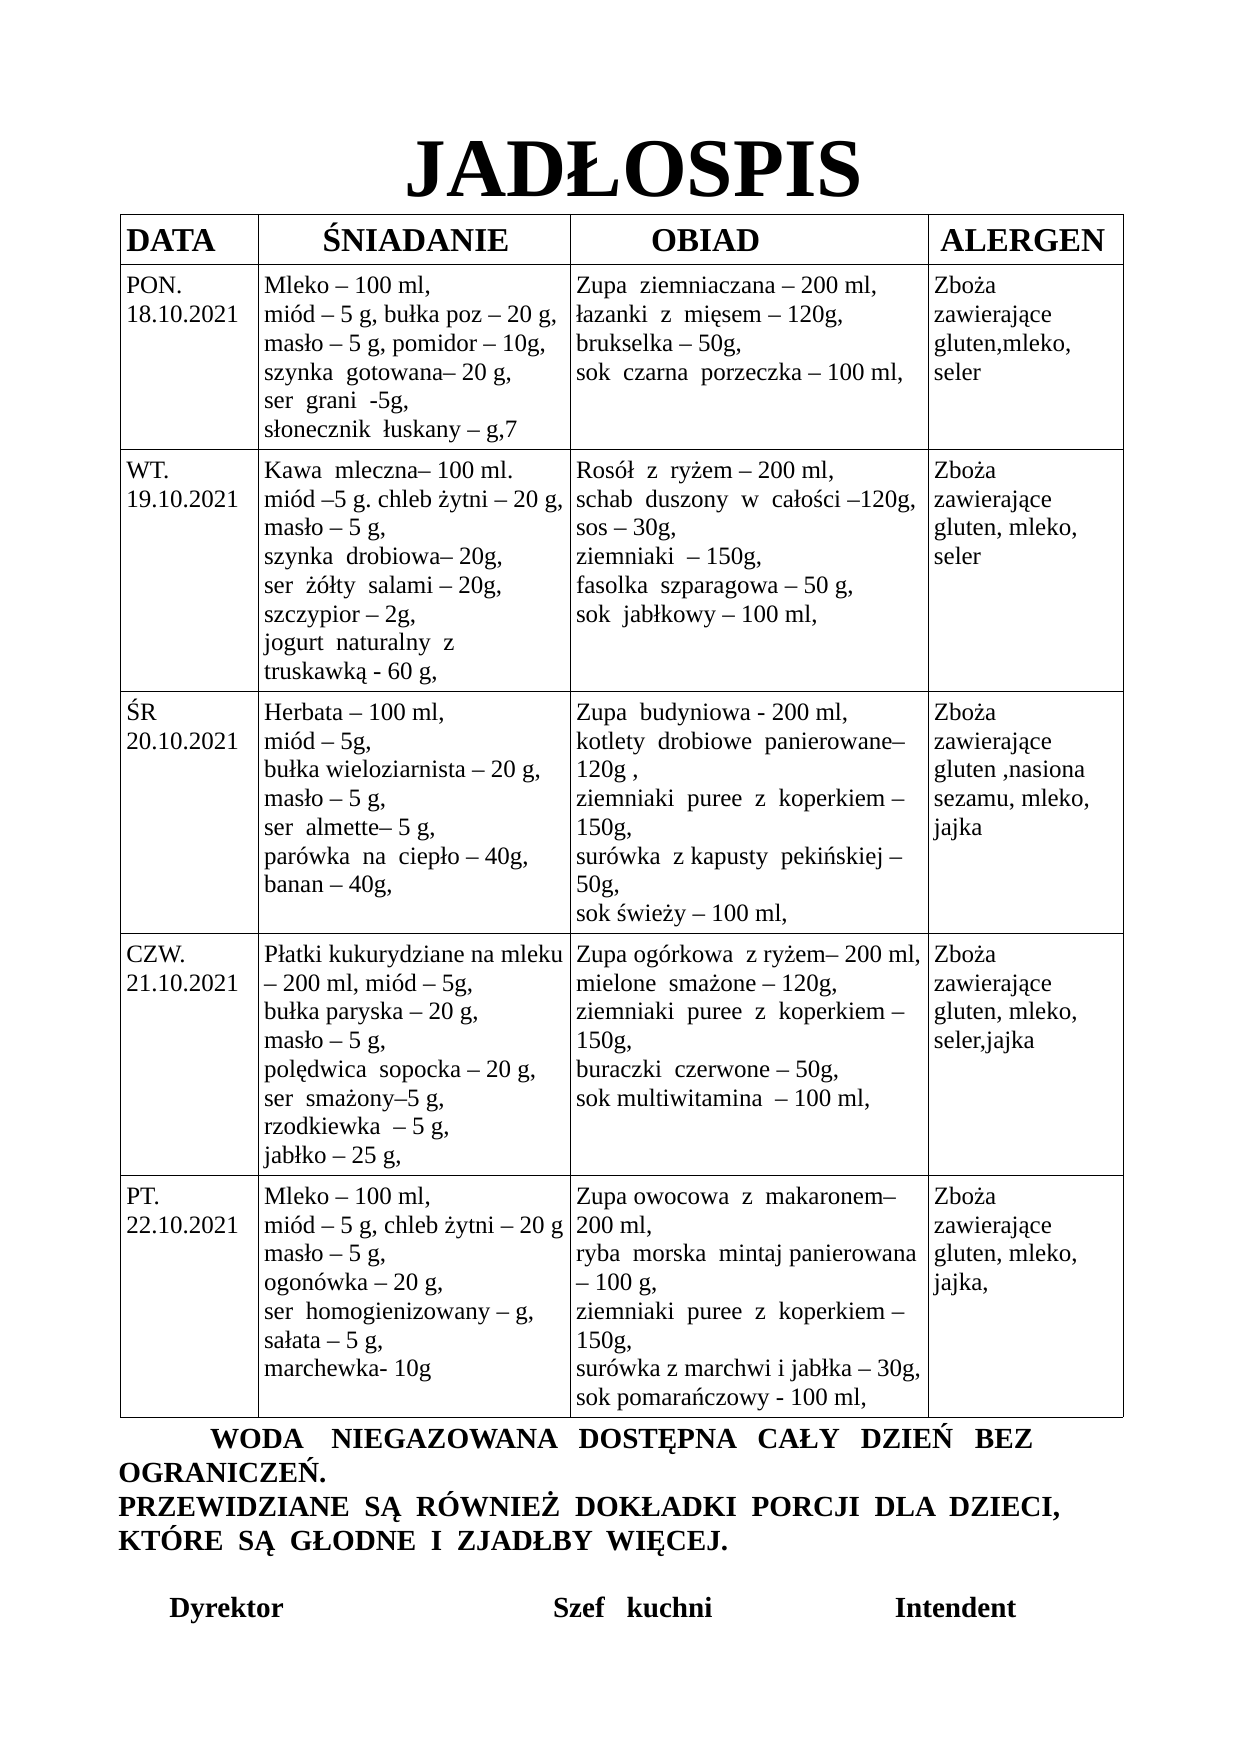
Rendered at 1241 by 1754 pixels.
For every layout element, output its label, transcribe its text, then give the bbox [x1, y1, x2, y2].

table_cell Zboża zawierające gluten,mleko, seler [929, 265, 1123, 449]
table_cell WT. 19.10.2021 [121, 450, 258, 691]
table_cell Kawa mleczna– 100 ml. miód –5 g. chleb żytni – 20 g, masło – 5 g, szynka drobiowa– 20g, ser żółty salami – 20g, szczypior – 2g, jogurt naturalny z truskawką - 60 g, [259, 450, 570, 691]
table_cell Zboża zawierające gluten, mleko, jajka, [929, 1176, 1123, 1417]
table_cell PON. 18.10.2021 [121, 265, 258, 449]
table_cell Zupa ogórkowa z ryżem– 200 ml, mielone smażone – 120g, ziemniaki puree z koperkiem – 150g, buraczki czerwone – 50g, sok multiwitamina – 100 ml, [571, 934, 928, 1175]
table_cell Zboża zawierające gluten ,nasiona sezamu, mleko, jajka [929, 692, 1123, 933]
table_cell Zboża zawierające gluten, mleko, seler [929, 450, 1123, 691]
text PRZEWIDZIANE SĄ RÓWNIEŻ DOKŁADKI PORCJI DLA DZIECI, KTÓRE SĄ GŁODNE I ZJADŁBY WIĘCEJ. [118, 1489, 1122, 1556]
table_header OBIAD [571, 215, 928, 264]
table_cell Zupa owocowa z makaronem– 200 ml, ryba morska mintaj panierowana – 100 g, ziemniaki puree z koperkiem – 150g, surówka z marchwi i jabłka – 30g, sok pomarańczowy - 100 ml, [571, 1176, 928, 1417]
table_header ALERGEN [929, 215, 1123, 264]
table_cell Herbata – 100 ml, miód – 5g, bułka wieloziarnista – 20 g, masło – 5 g, ser almette– 5 g, parówka na ciepło – 40g, banan – 40g, [259, 692, 570, 933]
table_cell Zupa budyniowa - 200 ml, kotlety drobiowe panierowane– 120g , ziemniaki puree z koperkiem – 150g, surówka z kapusty pekińskiej – 50g, sok świeży – 100 ml, [571, 692, 928, 933]
table_header ŚNIADANIE [259, 215, 570, 264]
table_cell Zupa ziemniaczana – 200 ml, łazanki z mięsem – 120g, brukselka – 50g, sok czarna porzeczka – 100 ml, [571, 265, 928, 449]
table_header DATA [121, 215, 258, 264]
text WODA NIEGAZOWANA DOSTĘPNA CAŁY DZIEŃ BEZ OGRANICZEŃ. [118, 1417, 1122, 1489]
table_cell CZW. 21.10.2021 [121, 934, 258, 1175]
table_cell Zboża zawierające gluten, mleko, seler,jajka [929, 934, 1123, 1175]
table_cell ŚR 20.10.2021 [121, 692, 258, 933]
table_cell PT. 22.10.2021 [121, 1176, 258, 1417]
table_cell Płatki kukurydziane na mleku – 200 ml, miód – 5g, bułka paryska – 20 g, masło – 5 g, polędwica sopocka – 20 g, ser smażony–5 g, rzodkiewka – 5 g, jabłko – 25 g, [259, 934, 570, 1175]
table_cell Mleko – 100 ml, miód – 5 g, chleb żytni – 20 g masło – 5 g, ogonówka – 20 g, ser homogienizowany – g, sałata – 5 g, marchewka- 10g [259, 1176, 570, 1417]
text Dyrektor Szef kuchni Intendent [118, 1590, 1122, 1623]
table_cell Mleko – 100 ml, miód – 5 g, bułka poz – 20 g, masło – 5 g, pomidor – 10g, szynka gotowana– 20 g, ser grani -5g, słonecznik łuskany – g,7 [259, 265, 570, 449]
text JADŁOSPIS [118, 118, 1122, 214]
table_cell Rosół z ryżem – 200 ml, schab duszony w całości –120g, sos – 30g, ziemniaki – 150g, fasolka szparagowa – 50 g, sok jabłkowy – 100 ml, [571, 450, 928, 691]
